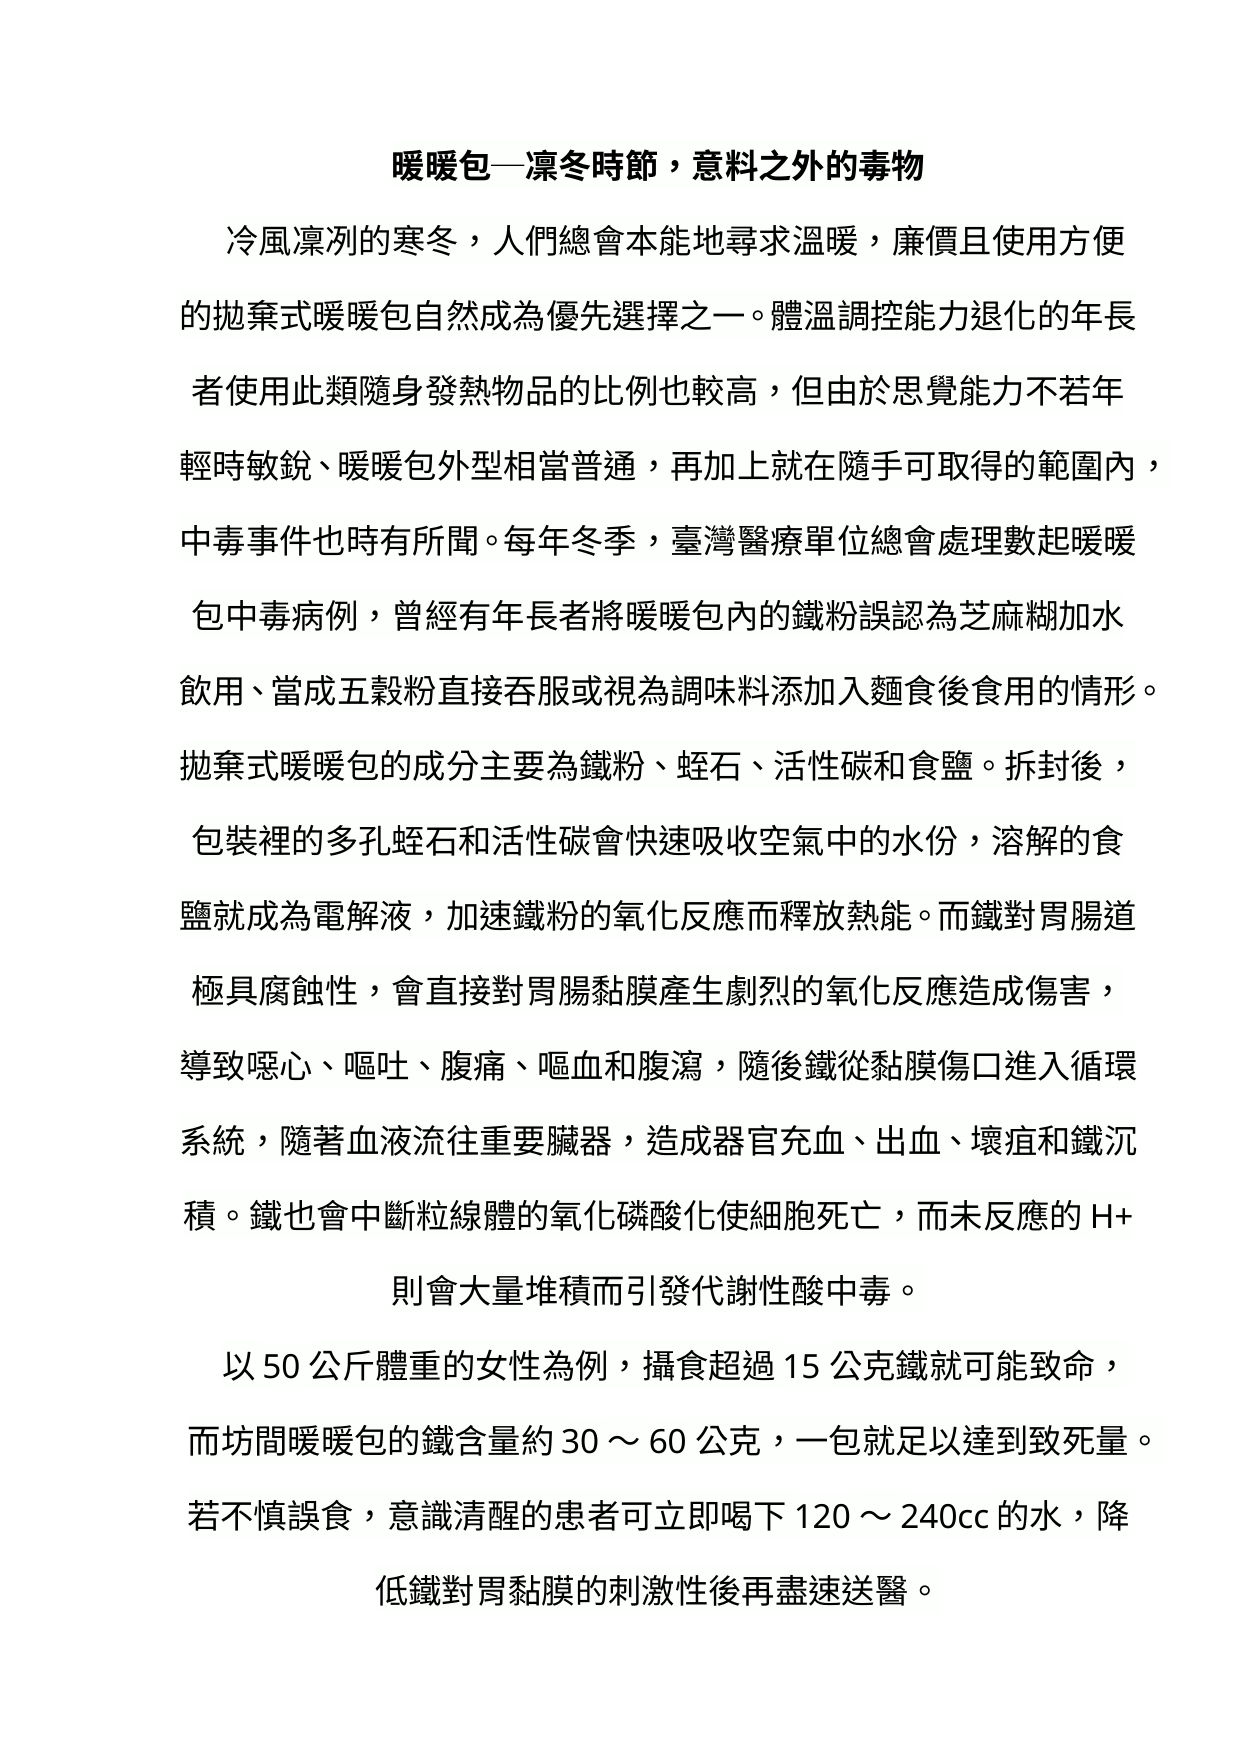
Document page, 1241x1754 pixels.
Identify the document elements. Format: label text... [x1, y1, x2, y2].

text 暖暖包─凜冬時節，意料之外的毒物 冷風凜冽的寒冬，人們總會本能地尋求溫暖，廉價且使用方便的拋棄式暖暖包自然成為優先選擇之一。體溫調控能力退化的年長者使用此類隨身發熱物品的比例也較高，但由於思覺能力不若年輕時敏銳、暖暖包外型相當普通，再加上就在隨手可取得的範圍內，中毒事件也時有所聞。每年冬季，臺灣醫療單位總會處理數起暖暖包中毒病例，曾經有年長者將暖暖包內的鐵粉誤認為芝麻糊加水飲用、當成五穀粉直接吞服或視為調味料添加入麵食後食用的情形。 拋棄式暖暖包的成分主要為鐵粉、蛭石、活性碳和食鹽。拆封後，包裝裡的多孔蛭石和活性碳會快速吸收空氣中的水份，溶解的食鹽就成為電解液，加速鐵粉的氧化反應而釋放熱能。而鐵對胃腸道極具腐蝕性，會直接對胃腸黏膜產生劇烈的氧化反應造成傷害，導致噁心、嘔吐、腹痛、嘔血和腹瀉，隨後鐵從黏膜傷口進入循環系統，隨著血液流往重要臟器，造成器官充血、出血、壞疽和鐵沉積。鐵也會中斷粒線體的氧化磷酸化使細胞死亡，而未反應的H+ 則會大量堆積而引發代謝性酸中毒。 以50 公斤體重的女性為例，攝食超過15 公克鐵就可能致命，而坊間暖暖包的鐵含量約30 ～ 60 公克，一包就足以達到致死量。若不慎誤食，意識清醒的患者可立即喝下120 ～ 240cc的水，降低鐵對胃黏膜的刺激性後再盡速送醫。 [179, 127, 1137, 1627]
